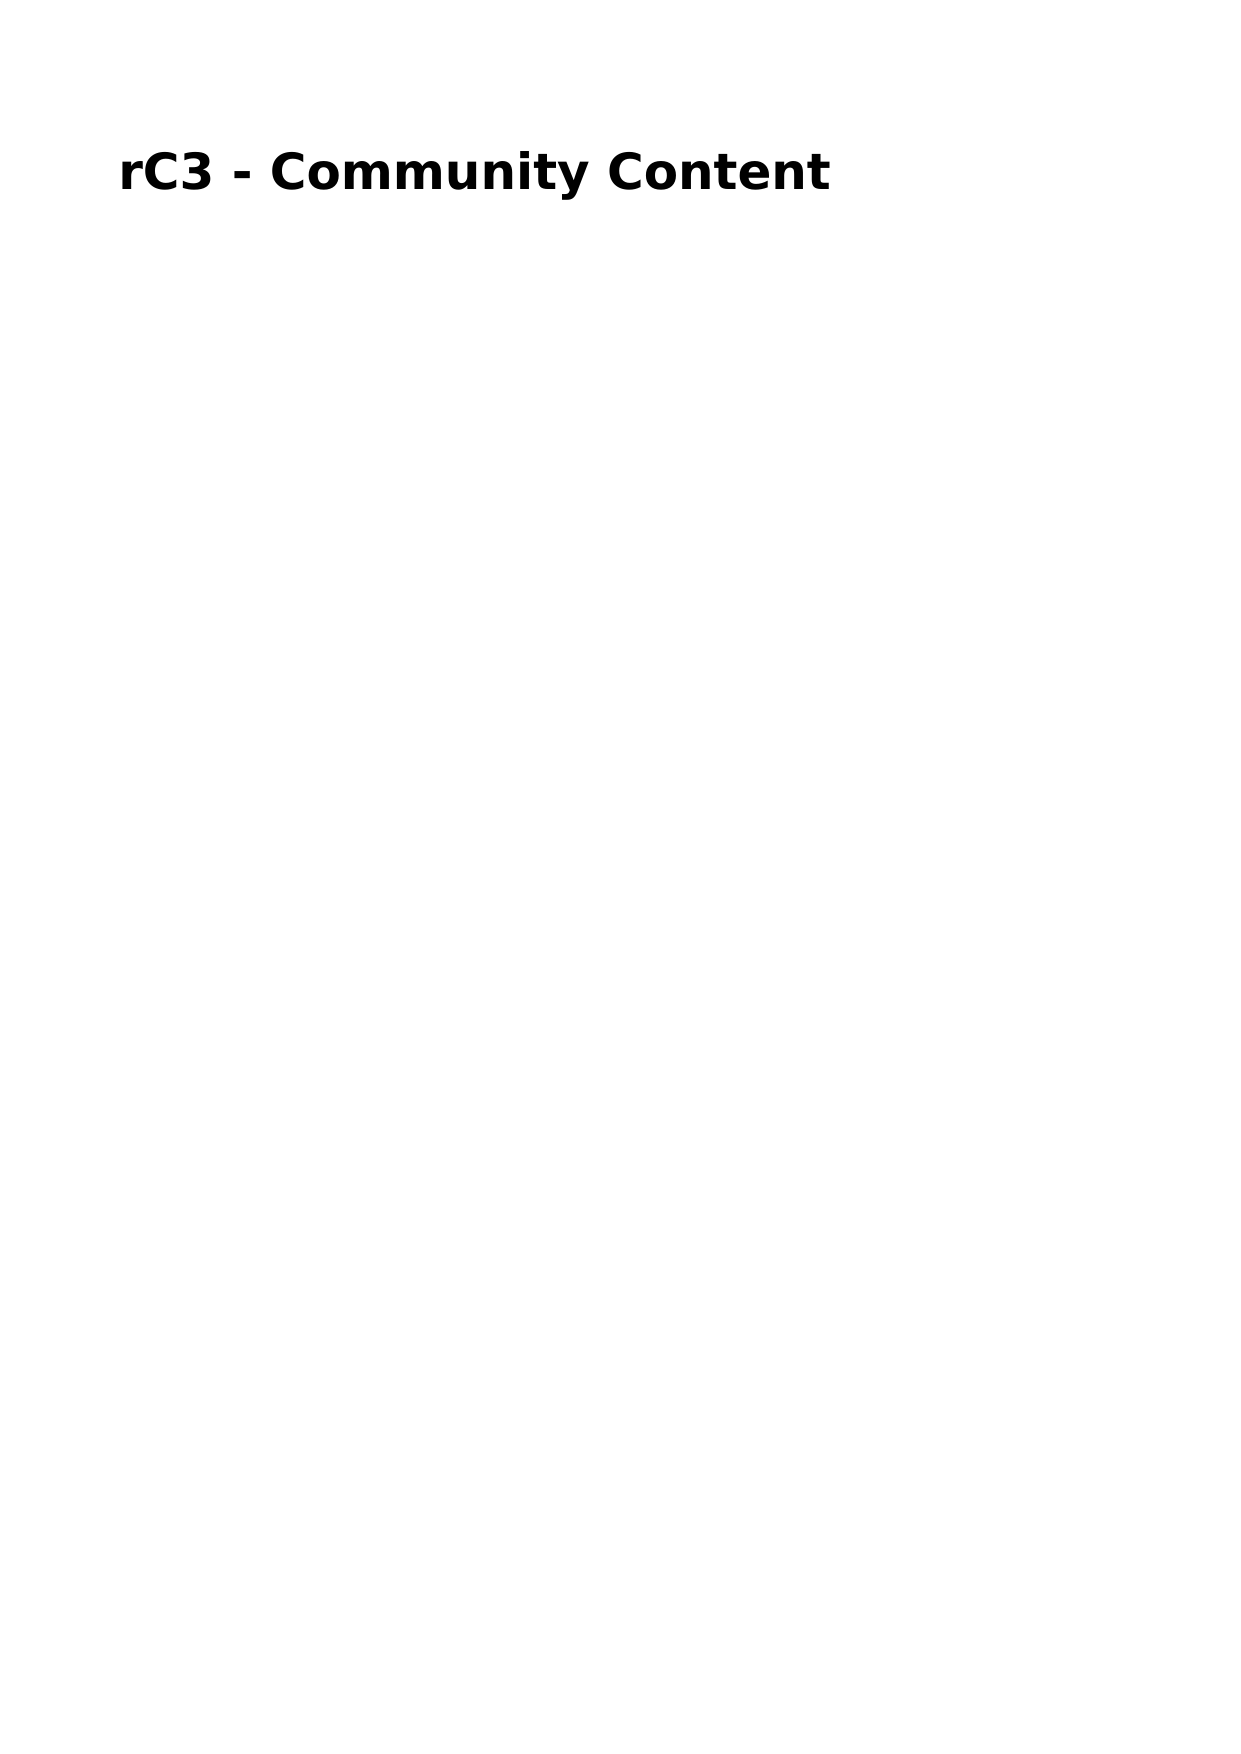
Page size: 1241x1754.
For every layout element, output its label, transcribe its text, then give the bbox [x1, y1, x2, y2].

subtitle rC3 - Community Content [118, 143, 1122, 201]
